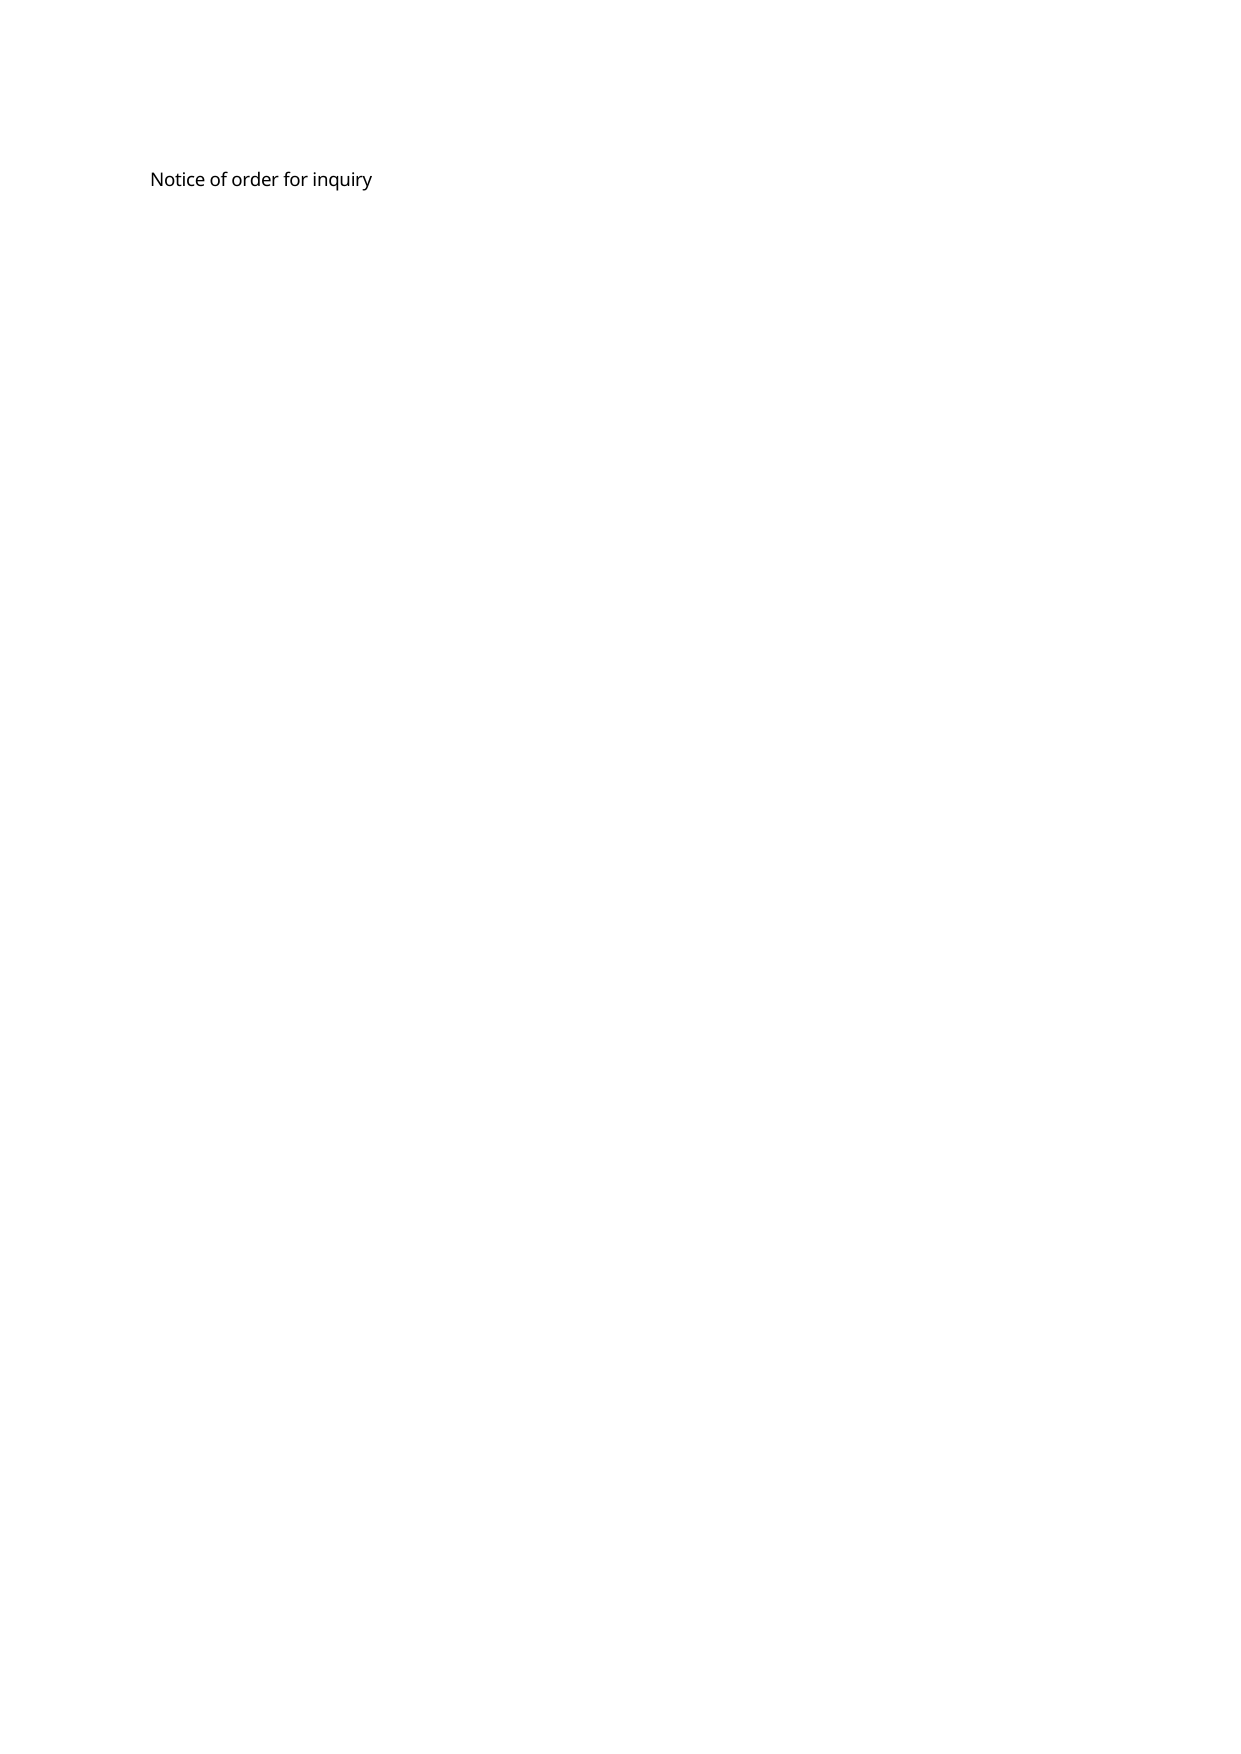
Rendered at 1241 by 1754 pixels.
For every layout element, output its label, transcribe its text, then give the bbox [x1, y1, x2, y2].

text Notice of order for inquiry [150, 166, 1090, 192]
